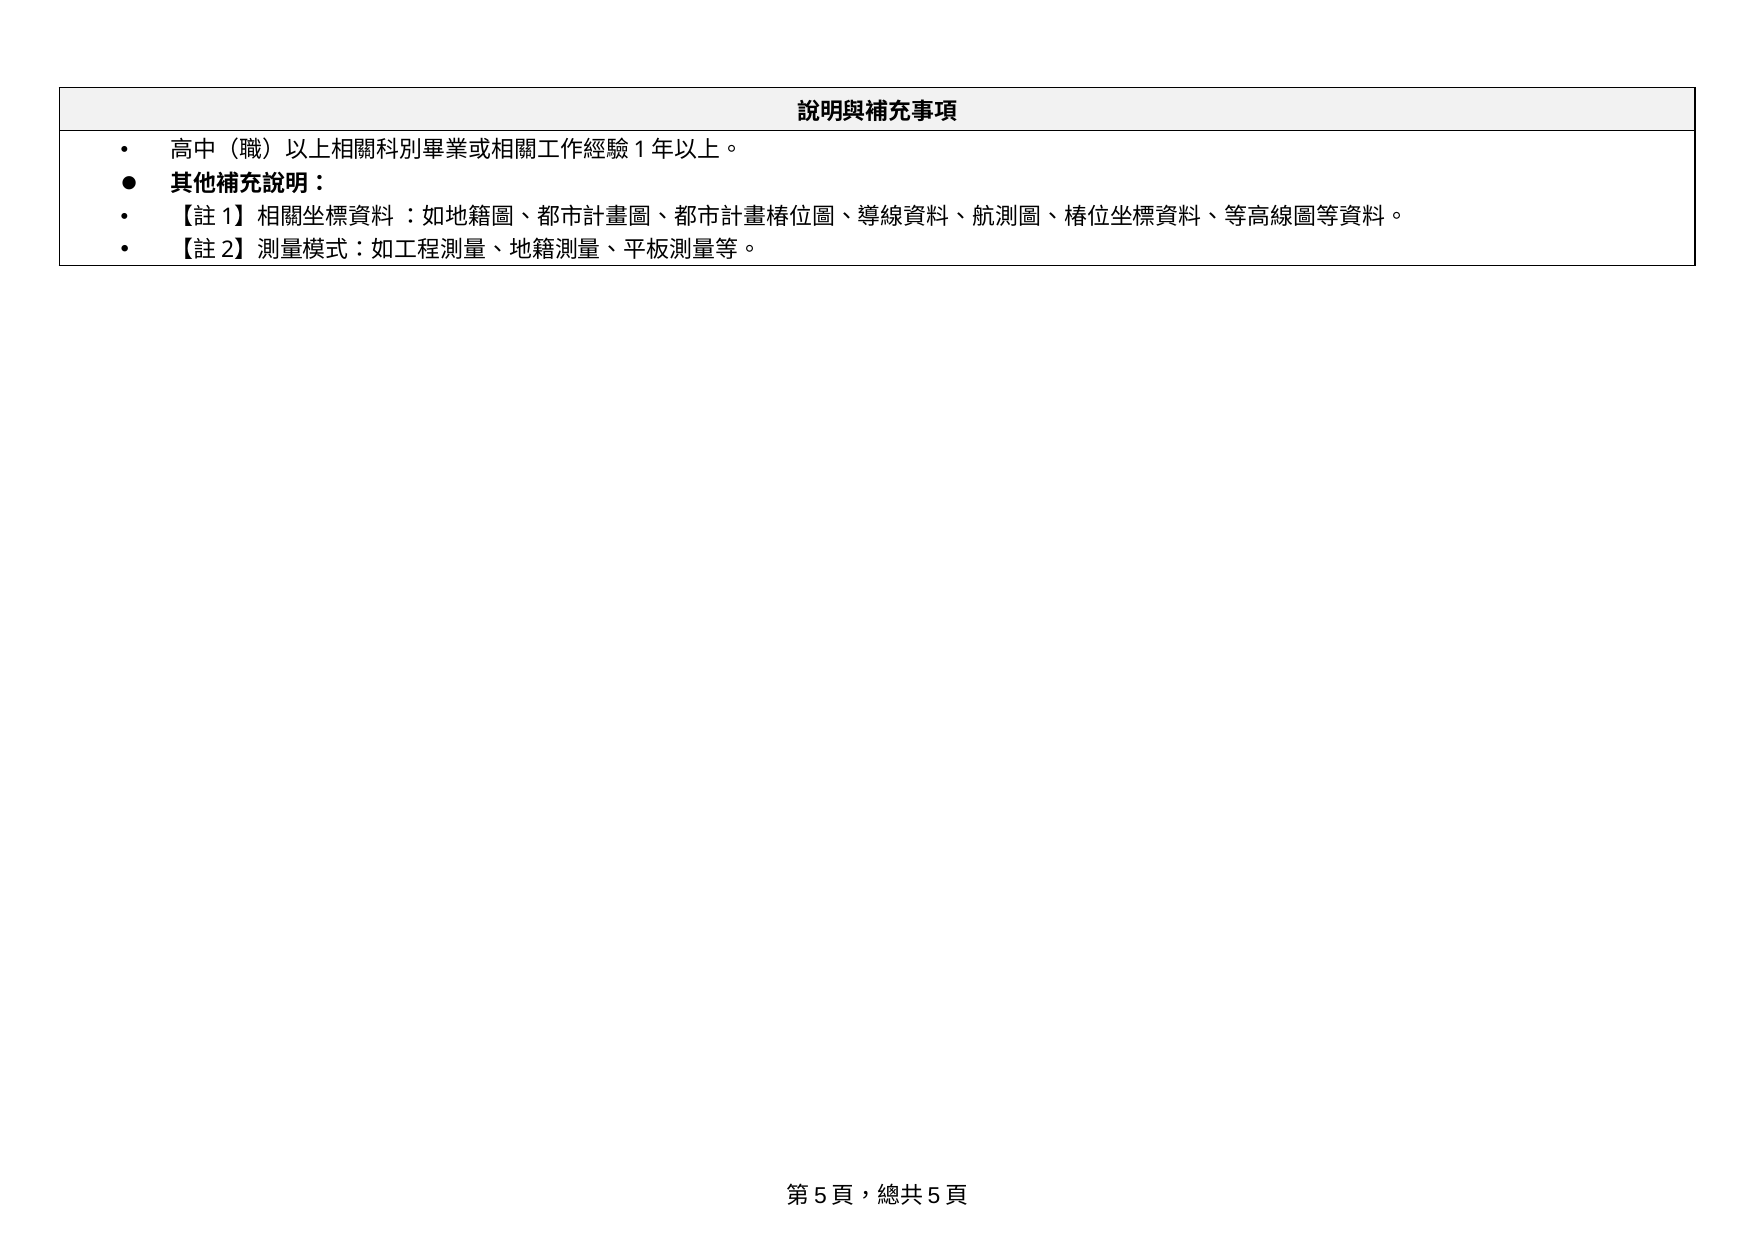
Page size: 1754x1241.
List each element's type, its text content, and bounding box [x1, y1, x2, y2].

table_header 說明與補充事項 [60, 88, 1694, 130]
table_cell 建議擔任此職類/職業之學歷/經驗/或能力條件： 高中（職）以上相關科別畢業或相關工作經驗1年以上。 其他補充說明： 【註1】相關坐標資料 ：如地籍圖、都市計畫圖、都市計畫椿位圖、導線資料、航測圖、椿位坐標資料、等高線圖等資料。 【註2】測量模式：如工程測量、地籍測量、平板測量等。 [60, 131, 1694, 264]
